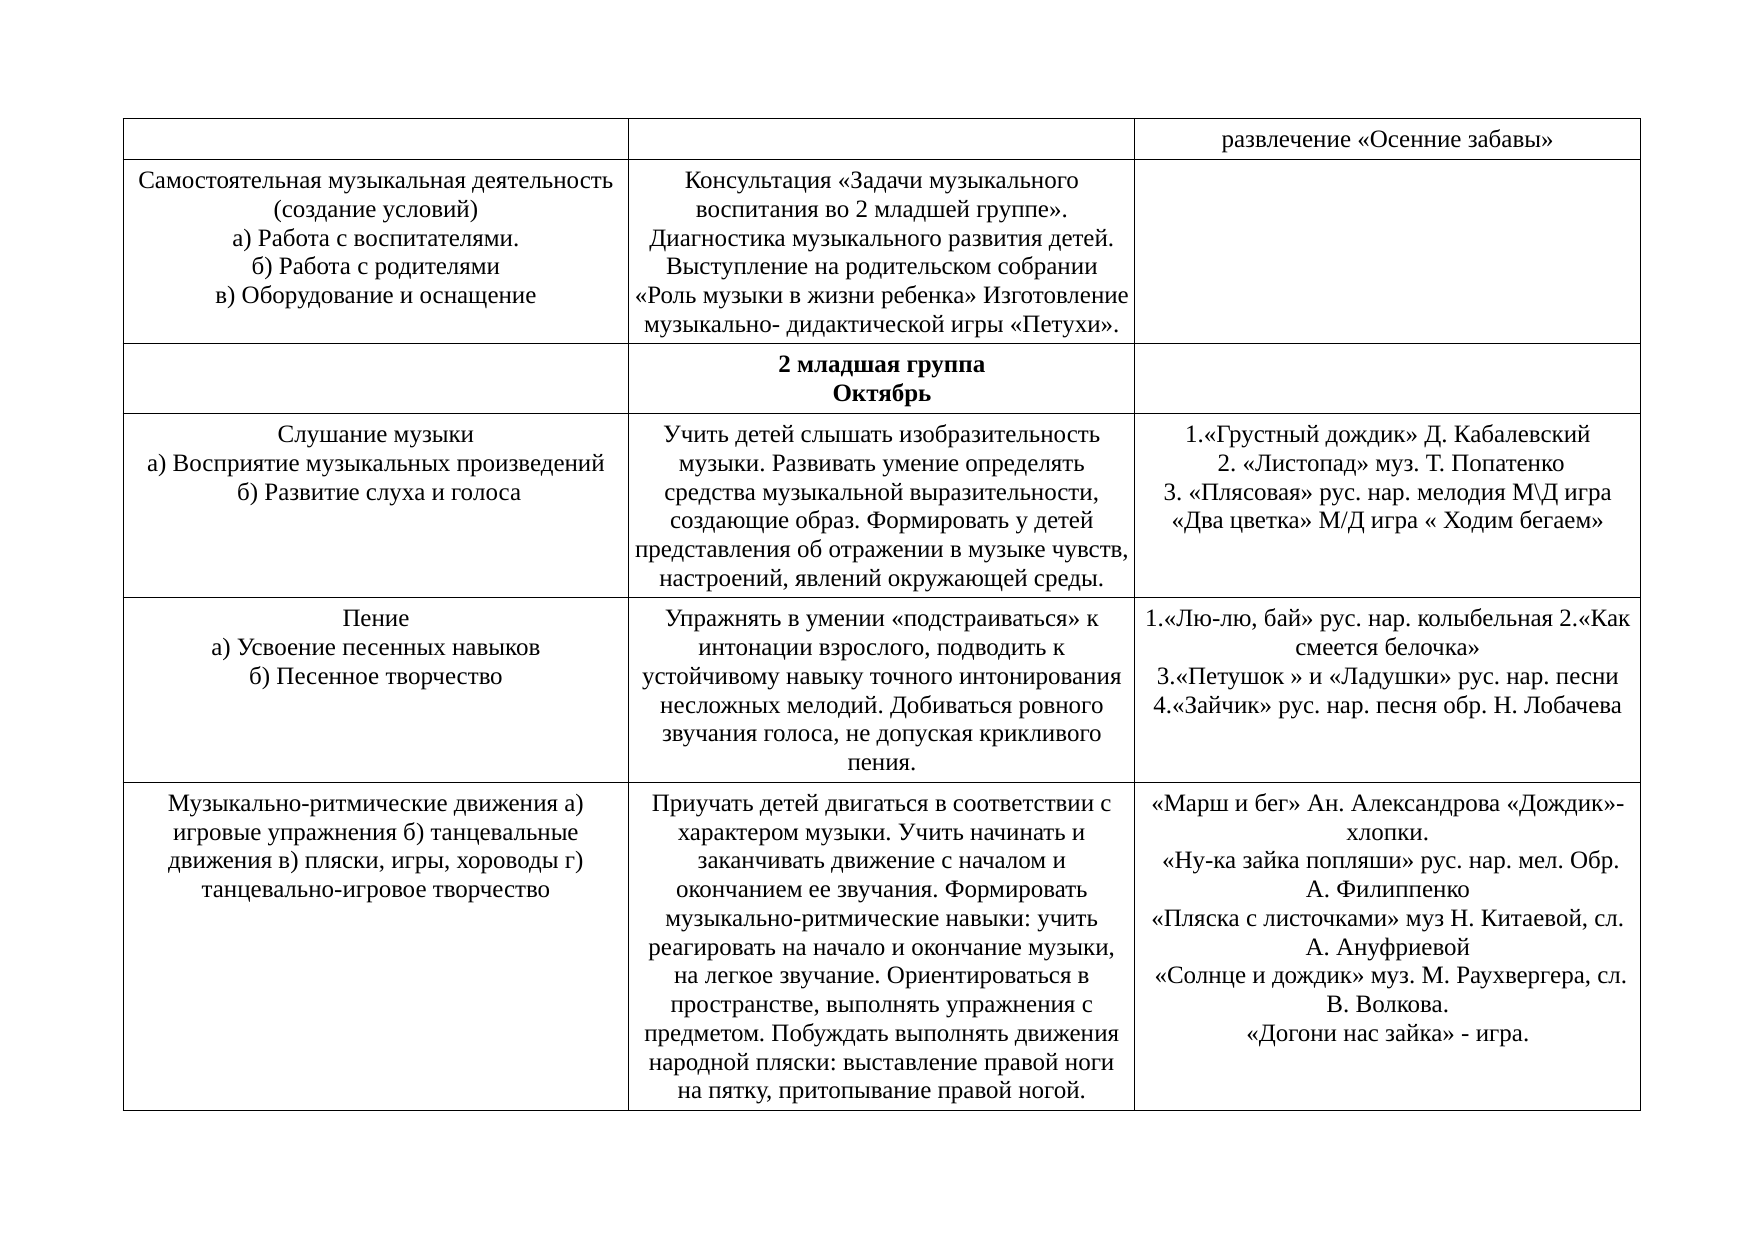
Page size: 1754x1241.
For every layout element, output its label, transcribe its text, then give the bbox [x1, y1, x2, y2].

table_cell Музыкально-ритмические движения а) игровые упражнения б) танцевальные движения в) пляски, игры, хороводы г) танцевально-игровое творчество [124, 783, 628, 1110]
table_cell [124, 119, 628, 159]
table_cell [124, 344, 628, 413]
table_cell [1135, 160, 1640, 343]
table_cell Учить детей слышать изобразительность музыки. Развивать умение определять средства музыкальной выразительности, создающие образ. Формировать у детей представления об отражении в музыке чувств, настроений, явлений окружающей среды. [629, 414, 1134, 597]
table_cell 1.«Лю-лю, бай» рус. нар. колыбельная 2.«Как смеется белочка» 3.«Петушок » и «Ладушки» рус. нар. песни 4.«Зайчик» рус. нар. песня обр. Н. Лобачева [1135, 598, 1640, 782]
table_cell Консультация «Задачи музыкального воспитания во 2 младшей группе». Диагностика музыкального развития детей. Выступление на родительском собрании «Роль музыки в жизни ребенка» Изготовление музыкально- дидактической игры «Петухи». [629, 160, 1134, 343]
table_cell развлечение «Осенние забавы» [1135, 119, 1640, 159]
table_cell Упражнять в умении «подстраиваться» к интонации взрослого, подводить к устойчивому навыку точного интонирования несложных мелодий. Добиваться ровного звучания голоса, не допуская крикливого пения. [629, 598, 1134, 782]
table_cell [629, 119, 1134, 159]
table_cell «Марш и бег» Ан. Александрова «Дождик»- хлопки. «Ну-ка зайка попляши» рус. нар. мел. Обр. А. Филиппенко «Пляска с листочками» муз Н. Китаевой, сл. А. Ануфриевой «Солнце и дождик» муз. М. Раухвергера, сл. В. Волкова. «Догони нас зайка» - игра. [1135, 783, 1640, 1110]
table_cell 1.«Грустный дождик» Д. Кабалевский 2. «Листопад» муз. Т. Попатенко 3. «Плясовая» рус. нар. мелодия М\Д игра «Два цветка» М/Д игра « Ходим бегаем» [1135, 414, 1640, 597]
table_cell Приучать детей двигаться в соответствии с характером музыки. Учить начинать и заканчивать движение с началом и окончанием ее звучания. Формировать музыкально-ритмические навыки: учить реагировать на начало и окончание музыки, на легкое звучание. Ориентироваться в пространстве, выполнять упражнения с предметом. Побуждать выполнять движения народной пляски: выставление правой ноги на пятку, притопывание правой ногой. [629, 783, 1134, 1110]
table_cell Пение а) Усвоение песенных навыков б) Песенное творчество [124, 598, 628, 782]
table_cell Слушание музыки а) Восприятие музыкальных произведений б) Развитие слуха и голоса [124, 414, 628, 597]
table_cell Самостоятельная музыкальная деятельность (создание условий) а) Работа с воспитателями. б) Работа с родителями в) Оборудование и оснащение [124, 160, 628, 343]
table_cell [1135, 344, 1640, 413]
table_cell 2 младшая группа Октябрь [629, 344, 1134, 413]
